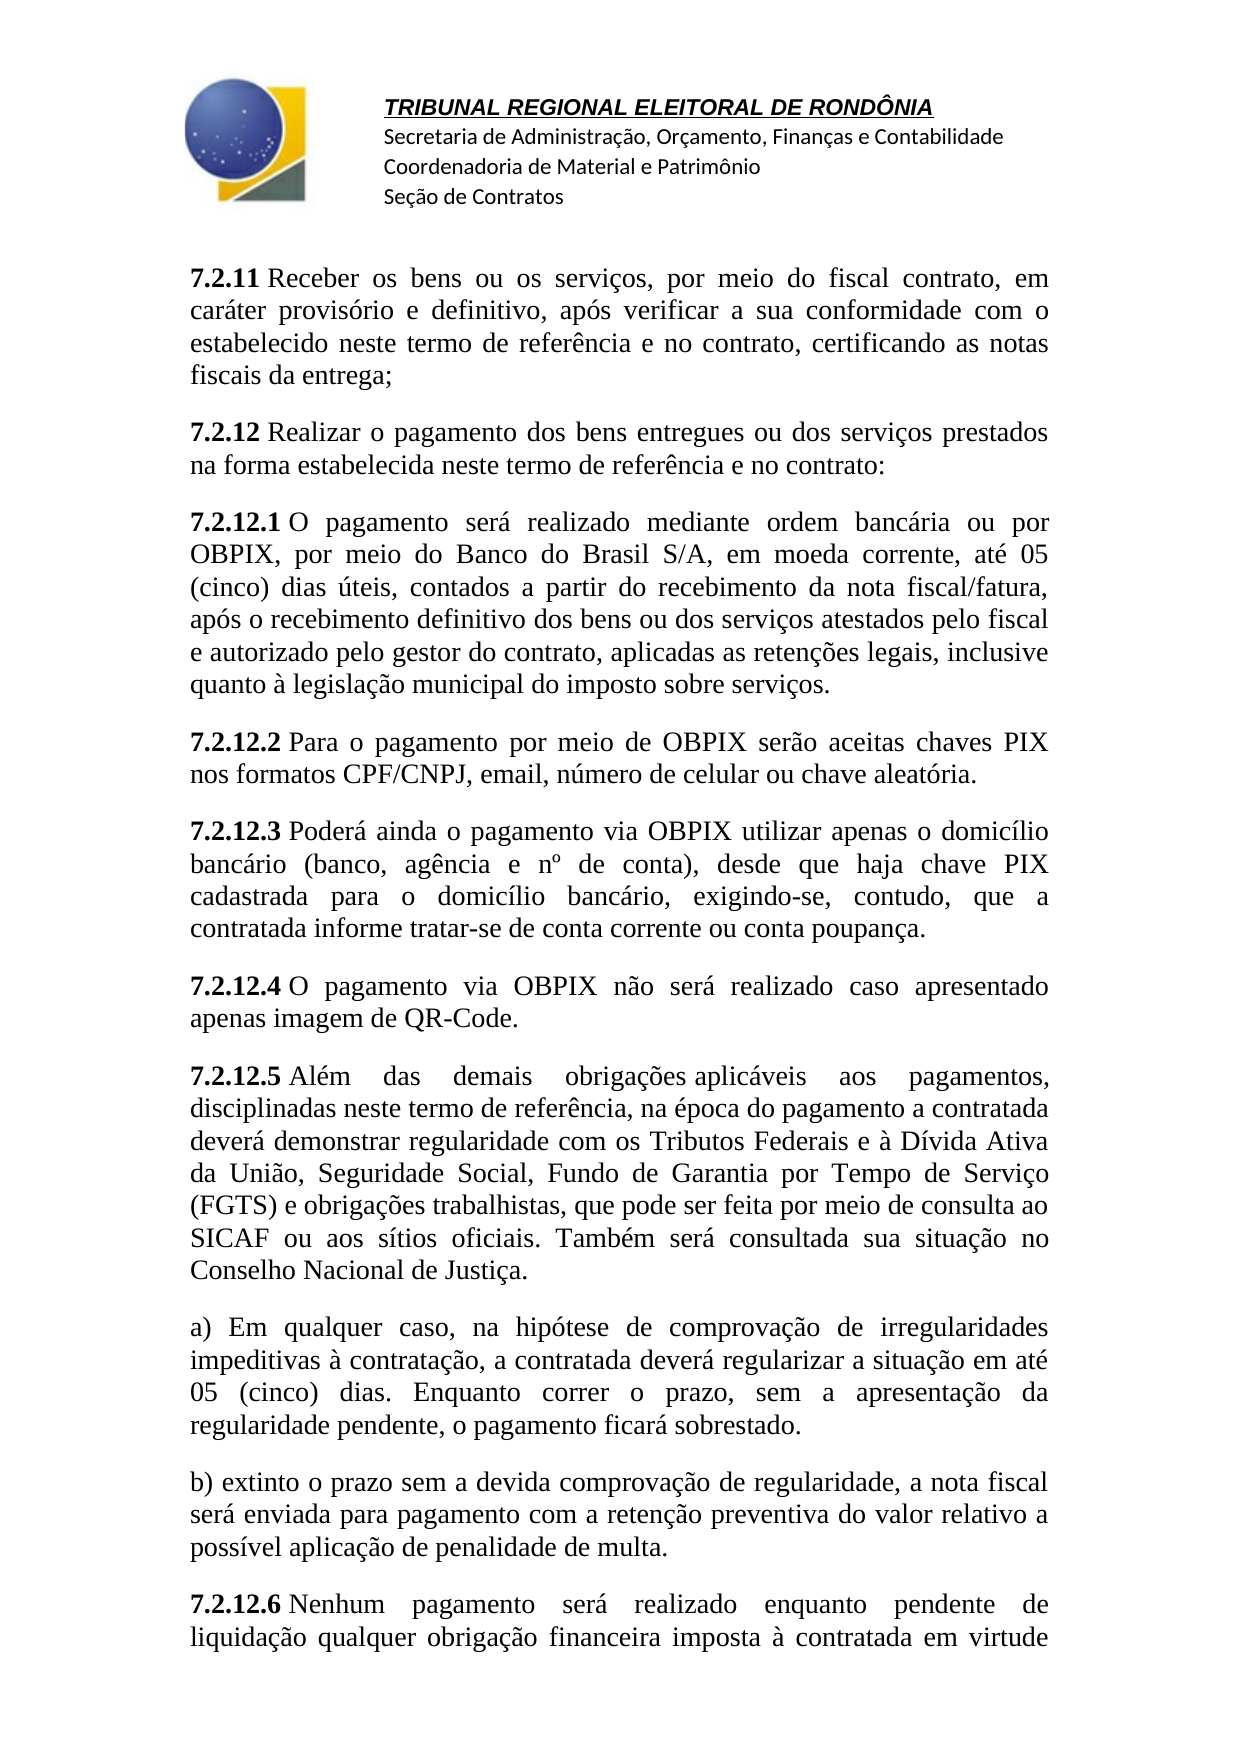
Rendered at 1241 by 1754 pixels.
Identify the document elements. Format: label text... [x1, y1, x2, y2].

text 7.2.12.4 O pagamento via OBPIX não será realizado caso apresentado apenas imagem de QR-Code. [190, 969, 1051, 1034]
text 7.2.12.2 Para o pagamento por meio de OBPIX serão aceitas chaves PIX nos formatos CPF/CNPJ, email, número de celular ou chave aleatória. [190, 724, 1051, 789]
text 7.2.11 Receber os bens ou os serviços, por meio do fiscal contrato, em caráter provisório e definitivo, após verificar a sua conformidade com o estabelecido neste termo de referência e no contrato, certificando as notas fiscais da entrega; [190, 261, 1051, 390]
text 7.2.12.5 Além das demais obrigações aplicáveis aos pagamentos, disciplinadas neste termo de referência, na época do pagamento a contratada deverá demonstrar regularidade com os Tributos Federais e à Dívida Ativa da União, Seguridade Social, Fundo de Garantia por Tempo de Serviço (FGTS) e obrigações trabalhistas, que pode ser feita por meio de consulta ao SICAF ou aos sítios oficiais. Também será consultada sua situação no Conselho Nacional de Justiça. [190, 1059, 1051, 1286]
text 7.2.12.1 O pagamento será realizado mediante ordem bancária ou por OBPIX, por meio do Banco do Brasil S/A, em moeda corrente, até 05 (cinco) dias úteis, contados a partir do recebimento da nota fiscal/fatura, após o recebimento definitivo dos bens ou dos serviços atestados pelo fiscal e autorizado pelo gestor do contrato, aplicadas as retenções legais, inclusive quanto à legislação municipal do imposto sobre serviços. [190, 505, 1051, 699]
text b) extinto o prazo sem a devida comprovação de regularidade, a nota fiscal será enviada para pagamento com a retenção preventiva do valor relativo a possível aplicação de penalidade de multa. [190, 1465, 1051, 1562]
text 7.2.12 Realizar o pagamento dos bens entregues ou dos serviços prestados na forma estabelecida neste termo de referência e no contrato: [190, 415, 1051, 480]
text 7.2.12.6 Nenhum pagamento será realizado enquanto pendente de liquidação qualquer obrigação financeira imposta à contratada em virtude [190, 1587, 1051, 1652]
text a) Em qualquer caso, na hipótese de comprovação de irregularidades impeditivas à contratação, a contratada deverá regularizar a situação em até 05 (cinco) dias. Enquanto correr o prazo, sem a apresentação da regularidade pendente, o pagamento ficará sobrestado. [190, 1311, 1051, 1440]
text 7.2.12.3 Poderá ainda o pagamento via OBPIX utilizar apenas o domicílio bancário (banco, agência e nº de conta), desde que haja chave PIX cadastrada para o domicílio bancário, exigindo-se, contudo, que a contratada informe tratar-se de conta corrente ou conta poupança. [190, 814, 1051, 944]
